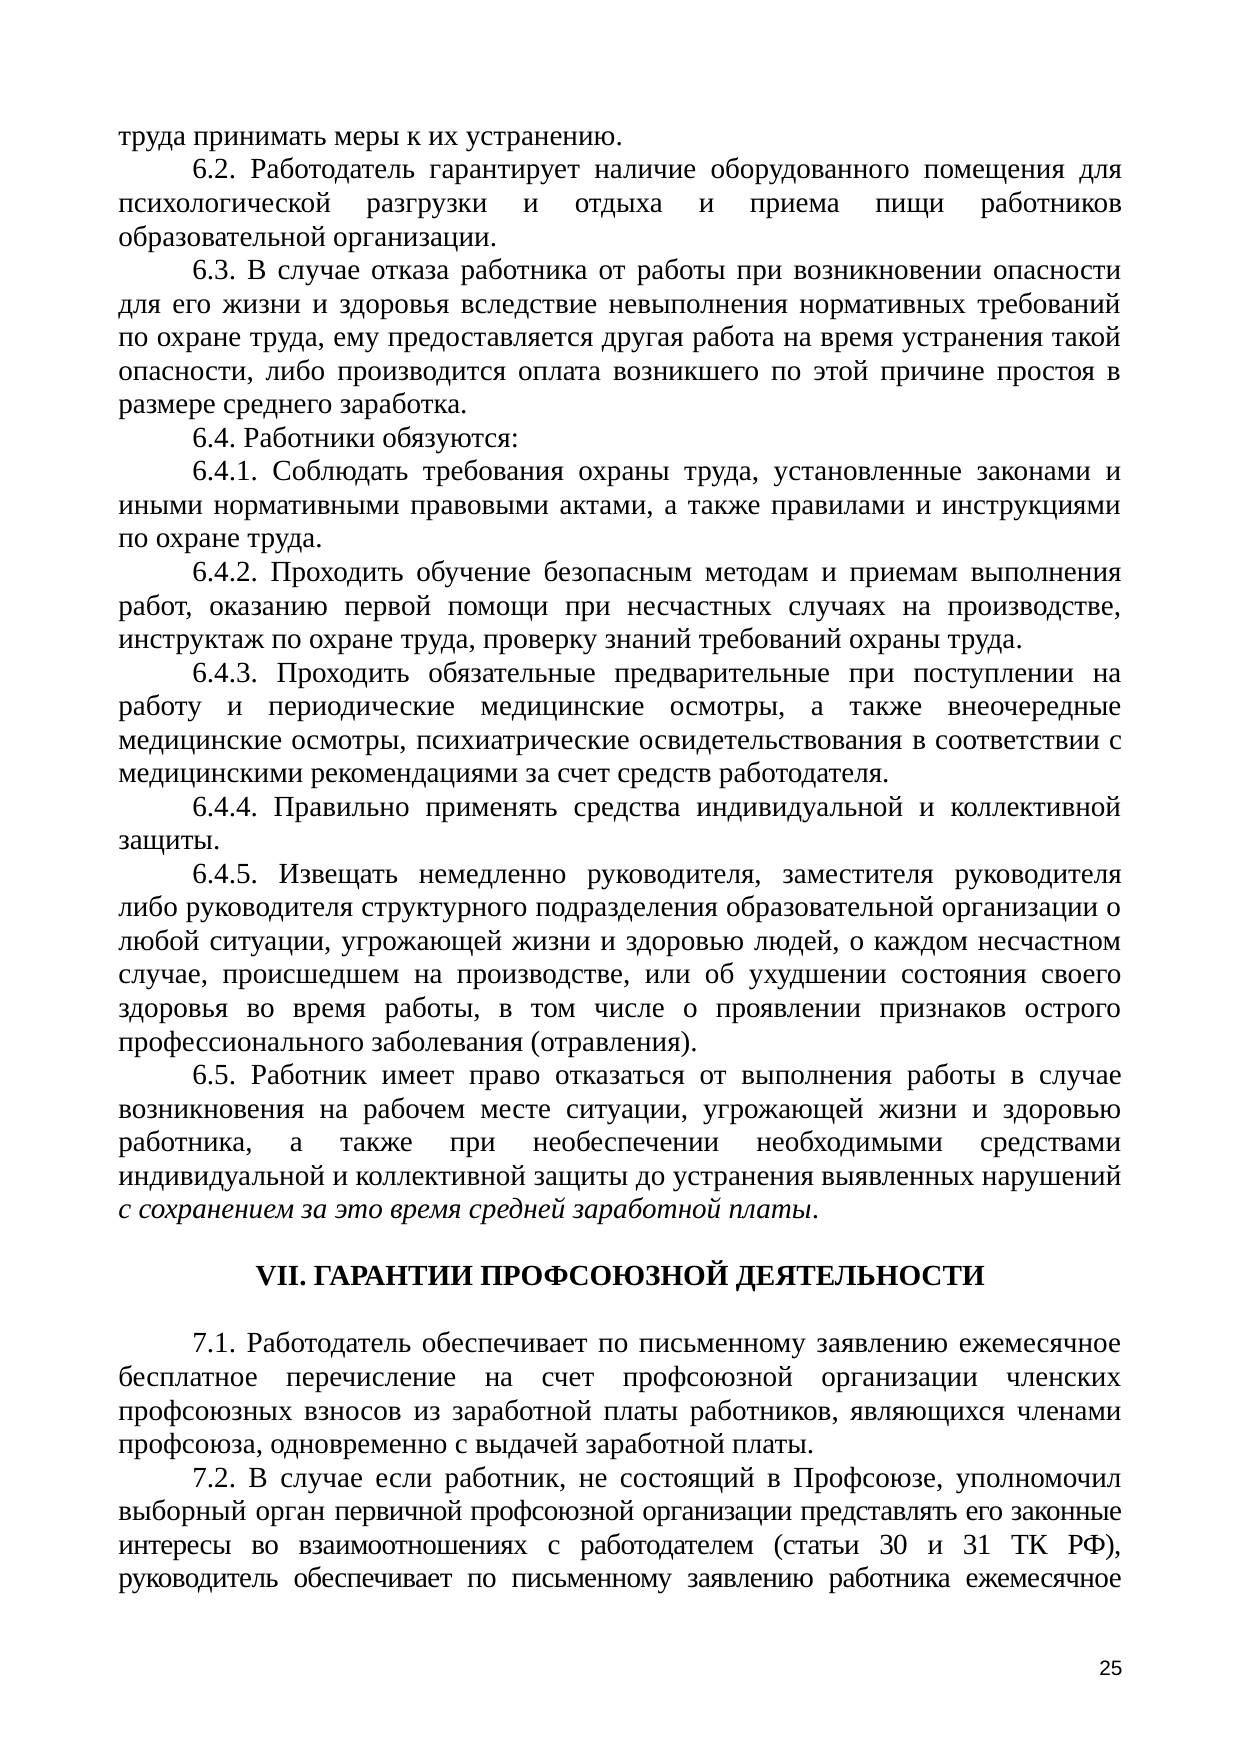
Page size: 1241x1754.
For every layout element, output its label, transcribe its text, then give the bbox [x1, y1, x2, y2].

text 6.3. В случае отказа работника от работы при возникновении опасности для его жизни и здоровья вследствие невыполнения нормативных требований по охране труда, ему предоставляется другая работа на время устранения такой опасности, либо производится оплата возникшего по этой причине простоя в размере среднего заработка. [118, 252, 1122, 420]
text 7.2. В случае если работник, не состоящий в Профсоюзе, уполномочил выборный орган первичной профсоюзной организации представлять его законные интересы во взаимоотношениях с работодателем (статьи 30 и 31 ТК РФ), руководитель обеспечивает по письменному заявлению работника ежемесячное [118, 1460, 1122, 1594]
text 6.4. Работники обязуются: [118, 420, 1122, 453]
text труда принимать меры к их устранению. [118, 118, 1122, 152]
text 6.4.2. Проходить обучение безопасным методам и приемам выполнения работ, оказанию первой помощи при несчастных случаях на производстве, инструктаж по охране труда, проверку знаний требований охраны труда. [118, 554, 1122, 655]
text 6.5. Работник имеет право отказаться от выполнения работы в случае возникновения на рабочем месте ситуации, угрожающей жизни и здоровью работника, а также при необеспечении необходимыми средствами индивидуальной и коллективной защиты до устранения выявленных нарушений с сохранением за это время средней заработной платы. [118, 1057, 1122, 1225]
text 6.4.4. Правильно применять средства индивидуальной и коллективной защиты. [118, 789, 1122, 856]
text 6.2. Работодатель гарантирует наличие оборудованного помещения для психологической разгрузки и отдыха и приема пищи работников образовательной организации. [118, 152, 1122, 252]
text VII. Гарантии профсоюзной деятельности [118, 1258, 1122, 1292]
text 7.1. Работодатель обеспечивает по письменному заявлению ежемесячное бесплатное перечисление на счет профсоюзной организации членских профсоюзных взносов из заработной платы работников, являющихся членами профсоюза, одновременно с выдачей заработной платы. [118, 1326, 1122, 1460]
text 6.4.5. Извещать немедленно руководителя, заместителя руководителя либо руководителя структурного подразделения образовательной организации о любой ситуации, угрожающей жизни и здоровью людей, о каждом несчастном случае, происшедшем на производстве, или об ухудшении состояния своего здоровья во время работы, в том числе о проявлении признаков острого профессионального заболевания (отравления). [118, 856, 1122, 1057]
text 6.4.3. Проходить обязательные предварительные при поступлении на работу и периодические медицинские осмотры, а также внеочередные медицинские осмотры, психиатрические освидетельствования в соответствии с медицинскими рекомендациями за счет средств работодателя. [118, 655, 1122, 789]
text 6.4.1. Соблюдать требования охраны труда, установленные законами и иными нормативными правовыми актами, а также правилами и инструкциями по охране труда. [118, 453, 1122, 554]
